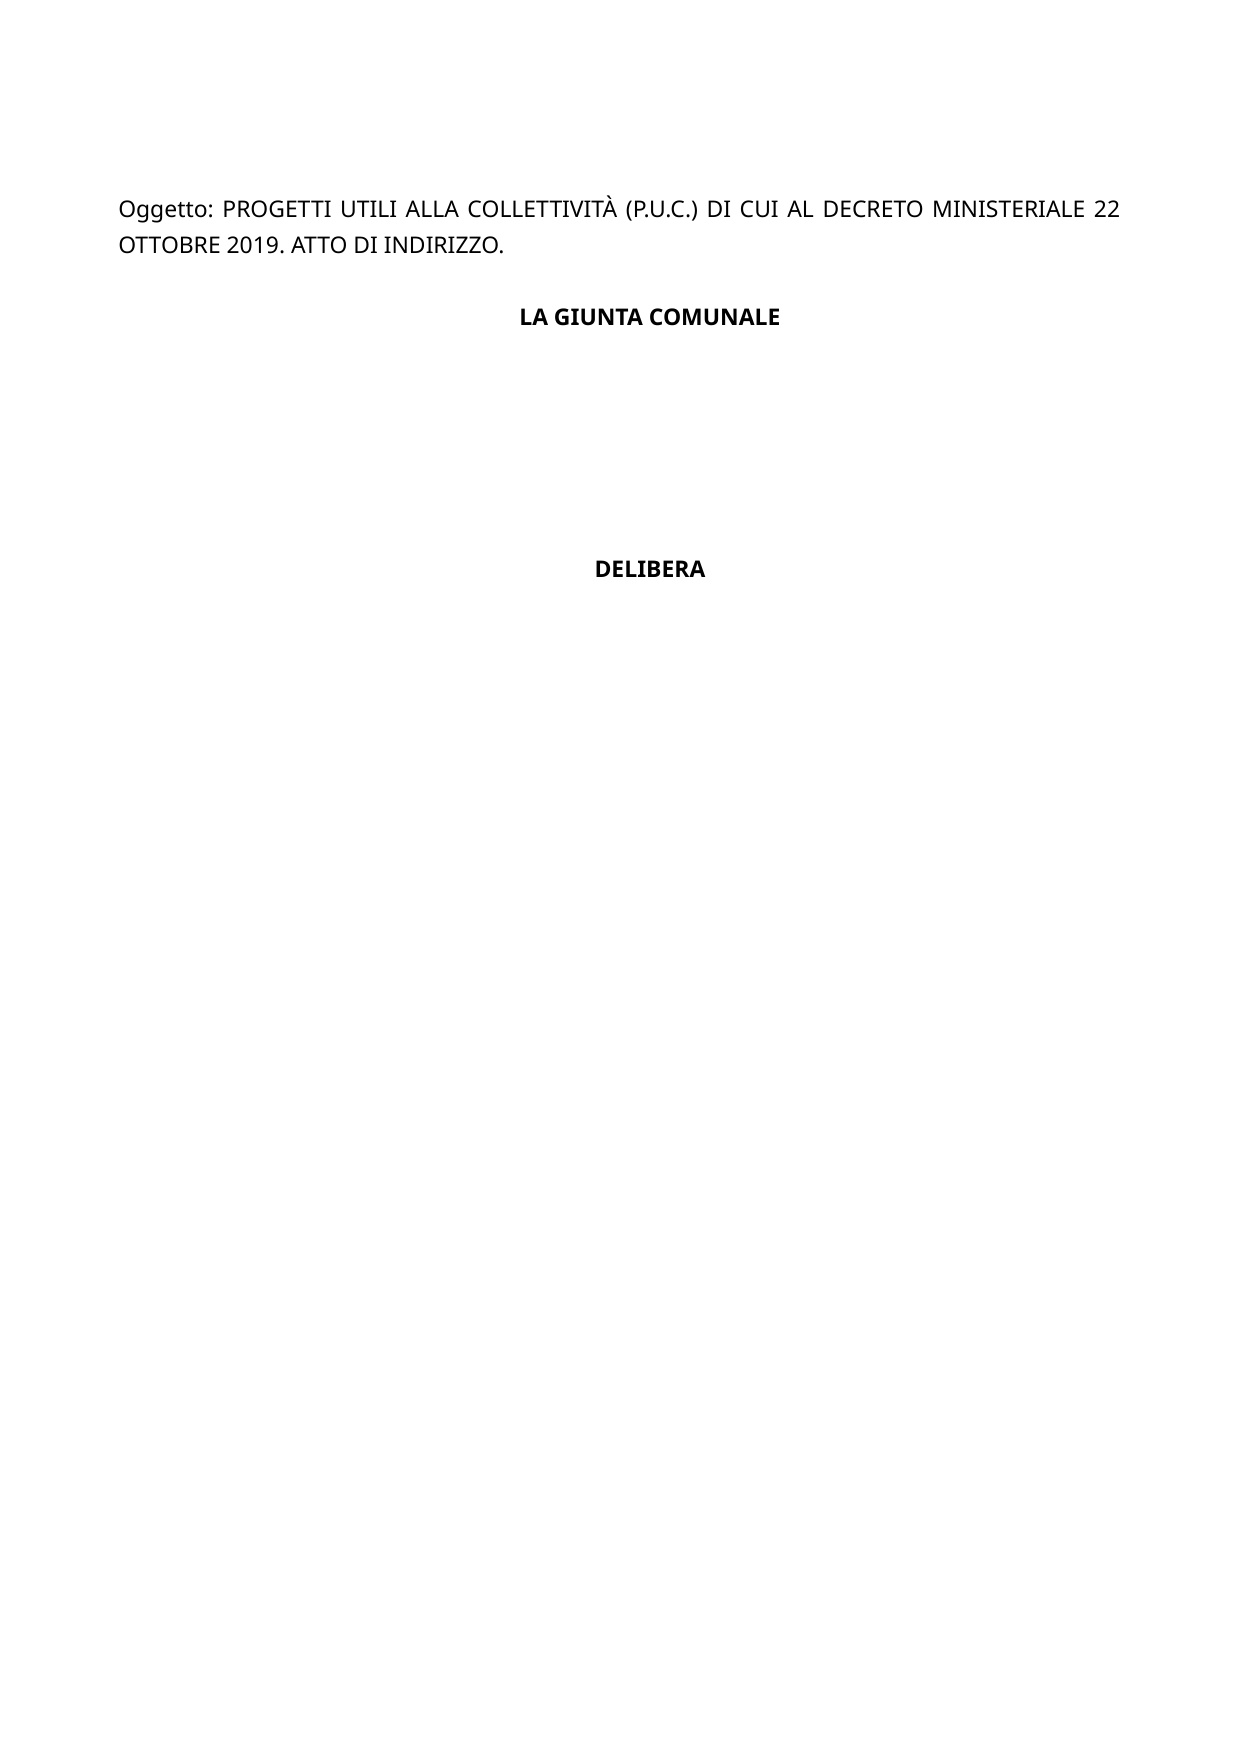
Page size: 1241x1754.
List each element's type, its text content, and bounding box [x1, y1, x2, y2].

text LA GIUNTA COMUNALE [118, 301, 1122, 332]
text Oggetto: PROGETTI UTILI ALLA COLLETTIVITÀ (P.U.C.) DI CUI AL DECRETO MINISTERIALE 22 OTTOBRE 2019. ATTO DI INDIRIZZO. [118, 193, 1122, 260]
text DELIBERA [118, 552, 1122, 584]
